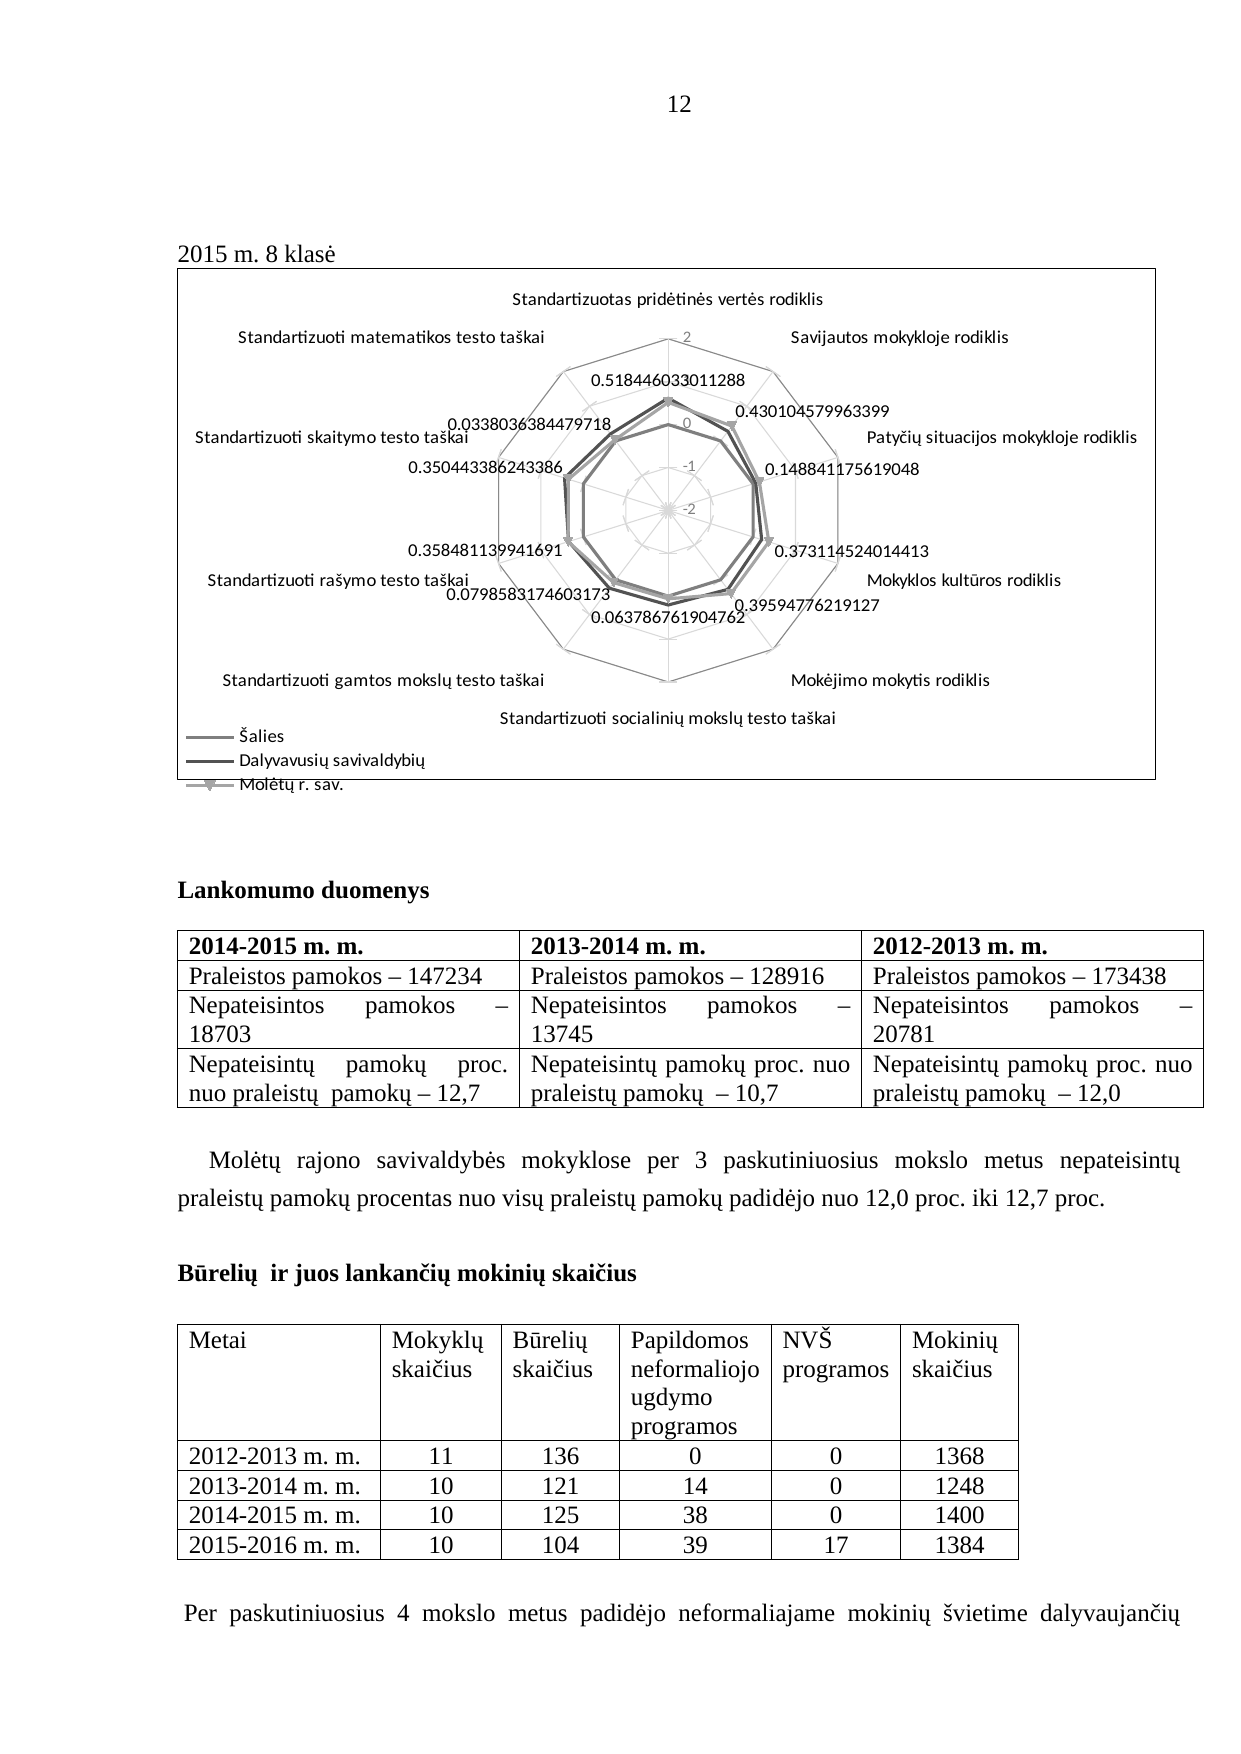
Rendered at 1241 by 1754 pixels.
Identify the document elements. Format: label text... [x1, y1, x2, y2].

table_cell 0 [772, 1501, 900, 1529]
table_cell 104 [502, 1530, 619, 1559]
text 2015 m. 8 klasė [177, 231, 1181, 268]
table_cell Praleistos pamokos – 128916 [520, 961, 861, 989]
table_cell 0 [772, 1441, 900, 1470]
table_cell Nepateisintos pamokos – 13745 [520, 991, 861, 1048]
table_cell 0 [772, 1471, 900, 1499]
table_cell 125 [502, 1501, 619, 1529]
table_cell 1248 [901, 1471, 1018, 1499]
table_cell 11 [381, 1441, 501, 1470]
table_cell 1368 [901, 1441, 1018, 1470]
table_cell 14 [620, 1471, 771, 1499]
table_header Metai [178, 1325, 380, 1440]
table_cell 2012-2013 m. m. [178, 1441, 380, 1470]
table_cell 10 [381, 1471, 501, 1499]
table_header 2013-2014 m. m. [520, 931, 861, 960]
table_cell Praleistos pamokos – 173438 [862, 961, 1203, 989]
table_cell 0 [620, 1441, 771, 1470]
table_cell Praleistos pamokos – 147234 [178, 961, 519, 989]
table_cell Nepateisintos pamokos – 20781 [862, 991, 1203, 1048]
table_cell Nepateisintų pamokų proc. nuo praleistų pamokų – 12,0 [862, 1049, 1203, 1107]
table_cell Nepateisintų pamokų proc. nuo praleistų pamokų – 12,7 [178, 1049, 519, 1107]
table_cell 17 [772, 1530, 900, 1559]
table_header 2012-2013 m. m. [862, 931, 1203, 960]
text Lankomumo duomenys [177, 875, 1181, 904]
table_cell 39 [620, 1530, 771, 1559]
table_cell Nepateisintų pamokų proc. nuo praleistų pamokų – 10,7 [520, 1049, 861, 1107]
table_cell 1400 [901, 1501, 1018, 1529]
table_header Mokinių skaičius [901, 1325, 1018, 1440]
table_cell 2013-2014 m. m. [178, 1471, 380, 1499]
table_cell 121 [502, 1471, 619, 1499]
table_cell 10 [381, 1501, 501, 1529]
text Molėtų rajono savivaldybės mokyklose per 3 paskutiniuosius mokslo metus nepateisintų praleistų pamokų procentas nuo visų praleistų pamokų padidėjo nuo 12,0 proc. iki 12,7 proc. [177, 1136, 1181, 1211]
table_cell 1384 [901, 1530, 1018, 1559]
table_header NVŠ programos [772, 1325, 900, 1440]
table_cell Nepateisintos pamokos – 18703 [178, 991, 519, 1048]
text Per paskutiniuosius 4 mokslo metus padidėjo neformaliajame mokinių švietime dalyvaujančių [177, 1589, 1181, 1626]
table_cell 2014-2015 m. m. [178, 1501, 380, 1529]
table_header 2014-2015 m. m. [178, 931, 519, 960]
table_header Mokyklų skaičius [381, 1325, 501, 1440]
table_header Būrelių skaičius [502, 1325, 619, 1440]
text Būrelių ir juos lankančių mokinių skaičius [177, 1249, 1181, 1286]
table_cell 38 [620, 1501, 771, 1529]
table_cell 10 [381, 1530, 501, 1559]
table_cell 2015-2016 m. m. [178, 1530, 380, 1559]
table_header Papildomos neformaliojo ugdymo programos [620, 1325, 771, 1440]
table_cell 136 [502, 1441, 619, 1470]
